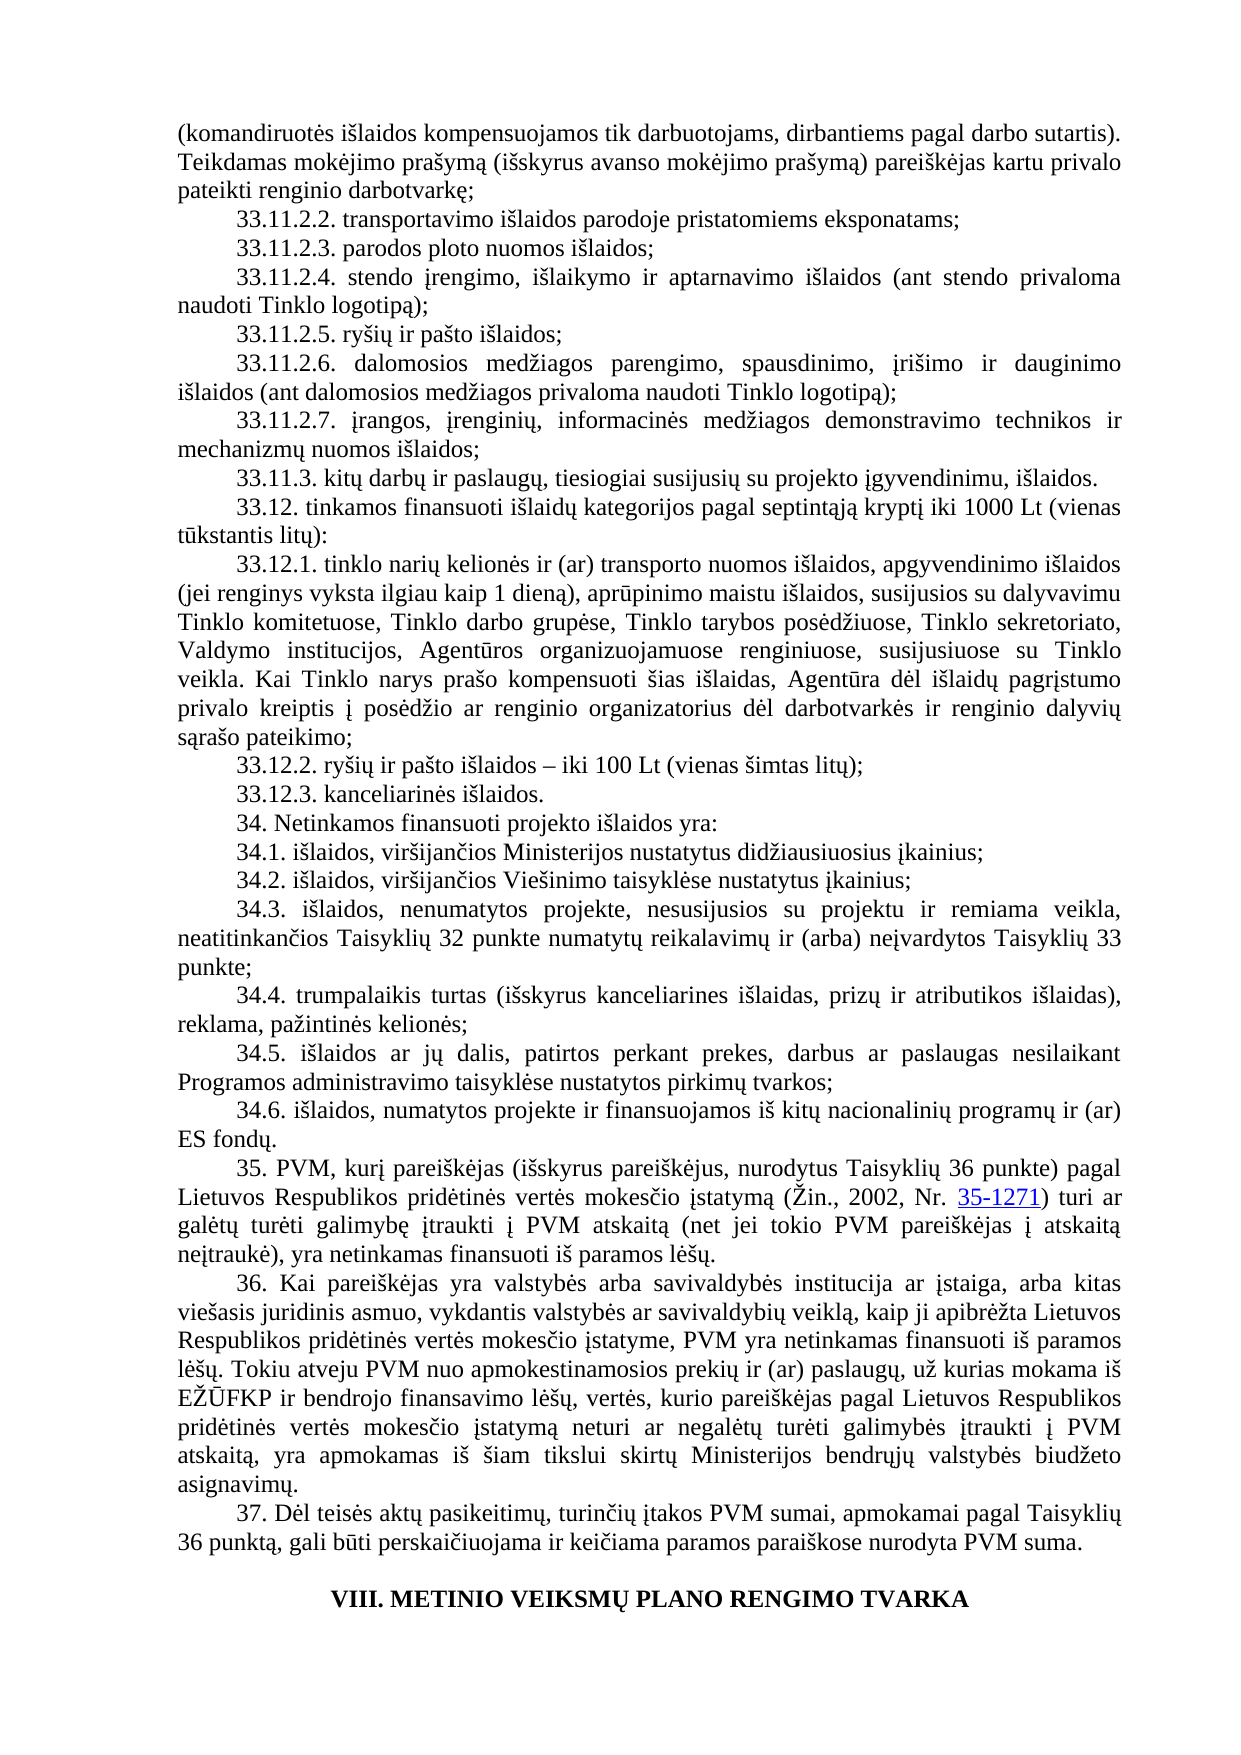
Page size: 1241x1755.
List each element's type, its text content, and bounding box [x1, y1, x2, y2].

text 33.11.2.2. transportavimo išlaidos parodoje pristatomiems eksponatams; [177, 204, 1122, 233]
text 34.5. išlaidos ar jų dalis, patirtos perkant prekes, darbus ar paslaugas nesilaikant Programos administravimo taisyklėse nustatytos pirkimų tvarkos; [177, 1038, 1122, 1096]
text 34.2. išlaidos, viršijančios Viešinimo taisyklėse nustatytus įkainius; [177, 866, 1122, 894]
text 34.4. trumpalaikis turtas (išskyrus kanceliarines išlaidas, prizų ir atributikos išlaidas), reklama, pažintinės kelionės; [177, 981, 1122, 1038]
text 33.12. tinkamos finansuoti išlaidų kategorijos pagal septintąją kryptį iki 1000 Lt (vienas tūkstantis litų): [177, 492, 1122, 549]
text 37. Dėl teisės aktų pasikeitimų, turinčių įtakos PVM sumai, apmokamai pagal Taisyklių 36 punktą, gali būti perskaičiuojama ir keičiama paramos paraiškose nurodyta PVM suma. [177, 1498, 1122, 1556]
text 33.11.2.3. parodos ploto nuomos išlaidos; [177, 233, 1122, 262]
text 34.1. išlaidos, viršijančios Ministerijos nustatytus didžiausiuosius įkainius; [177, 837, 1122, 866]
text 33.11.2.4. stendo įrengimo, išlaikymo ir aptarnavimo išlaidos (ant stendo privaloma naudoti Tinklo logotipą); [177, 262, 1122, 319]
text 35. PVM, kurį pareiškėjas (išskyrus pareiškėjus, nurodytus Taisyklių 36 punkte) pagal Lietuvos Respublikos pridėtinės vertės mokesčio įstatymą (Žin., 2002, Nr. 35-1271) turi ar galėtų turėti galimybę įtraukti į PVM atskaitą (net jei tokio PVM pareiškėjas į atskaitą neįtraukė), yra netinkamas finansuoti iš paramos lėšų. [177, 1153, 1122, 1268]
text 33.12.3. kanceliarinės išlaidos. [177, 779, 1122, 808]
text 33.12.1. tinklo narių kelionės ir (ar) transporto nuomos išlaidos, apgyvendinimo išlaidos (jei renginys vyksta ilgiau kaip 1 dieną), aprūpinimo maistu išlaidos, susijusios su dalyvavimu Tinklo komitetuose, Tinklo darbo grupėse, Tinklo tarybos posėdžiuose, Tinklo sekretoriato, Valdymo institucijos, Agentūros organizuojamuose renginiuose, susijusiuose su Tinklo veikla. Kai Tinklo narys prašo kompensuoti šias išlaidas, Agentūra dėl išlaidų pagrįstumo privalo kreiptis į posėdžio ar renginio organizatorius dėl darbotvarkės ir renginio dalyvių sąrašo pateikimo; [177, 549, 1122, 751]
text 33.11.2.7. įrangos, įrenginių, informacinės medžiagos demonstravimo technikos ir mechanizmų nuomos išlaidos; [177, 406, 1122, 463]
text 34.3. išlaidos, nenumatytos projekte, nesusijusios su projektu ir remiama veikla, neatitinkančios Taisyklių 32 punkte numatytų reikalavimų ir (arba) neįvardytos Taisyklių 33 punkte; [177, 894, 1122, 981]
text 33.11.2.6. dalomosios medžiagos parengimo, spausdinimo, įrišimo ir dauginimo išlaidos (ant dalomosios medžiagos privaloma naudoti Tinklo logotipą); [177, 348, 1122, 406]
text (komandiruotės išlaidos kompensuojamos tik darbuotojams, dirbantiems pagal darbo sutartis). Teikdamas mokėjimo prašymą (išskyrus avanso mokėjimo prašymą) pareiškėjas kartu privalo pateikti renginio darbotvarkę; [177, 118, 1122, 204]
text 33.11.3. kitų darbų ir paslaugų, tiesiogiai susijusių su projekto įgyvendinimu, išlaidos. [177, 463, 1122, 492]
text VIII. METINIO VEIKSMŲ PLANO RENGIMO TVARKA [177, 1584, 1122, 1613]
text 33.11.2.5. ryšių ir pašto išlaidos; [177, 319, 1122, 348]
text 34. Netinkamos finansuoti projekto išlaidos yra: [177, 808, 1122, 837]
text 34.6. išlaidos, numatytos projekte ir finansuojamos iš kitų nacionalinių programų ir (ar) ES fondų. [177, 1096, 1122, 1153]
text 33.12.2. ryšių ir pašto išlaidos – iki 100 Lt (vienas šimtas litų); [177, 751, 1122, 779]
text 36. Kai pareiškėjas yra valstybės arba savivaldybės institucija ar įstaiga, arba kitas viešasis juridinis asmuo, vykdantis valstybės ar savivaldybių veiklą, kaip ji apibrėžta Lietuvos Respublikos pridėtinės vertės mokesčio įstatyme, PVM yra netinkamas finansuoti iš paramos lėšų. Tokiu atveju PVM nuo apmokestinamosios prekių ir (ar) paslaugų, už kurias mokama iš EŽŪFKP ir bendrojo finansavimo lėšų, vertės, kurio pareiškėjas pagal Lietuvos Respublikos pridėtinės vertės mokesčio įstatymą neturi ar negalėtų turėti galimybės įtraukti į PVM atskaitą, yra apmokamas iš šiam tikslui skirtų Ministerijos bendrųjų valstybės biudžeto asignavimų. [177, 1268, 1122, 1498]
